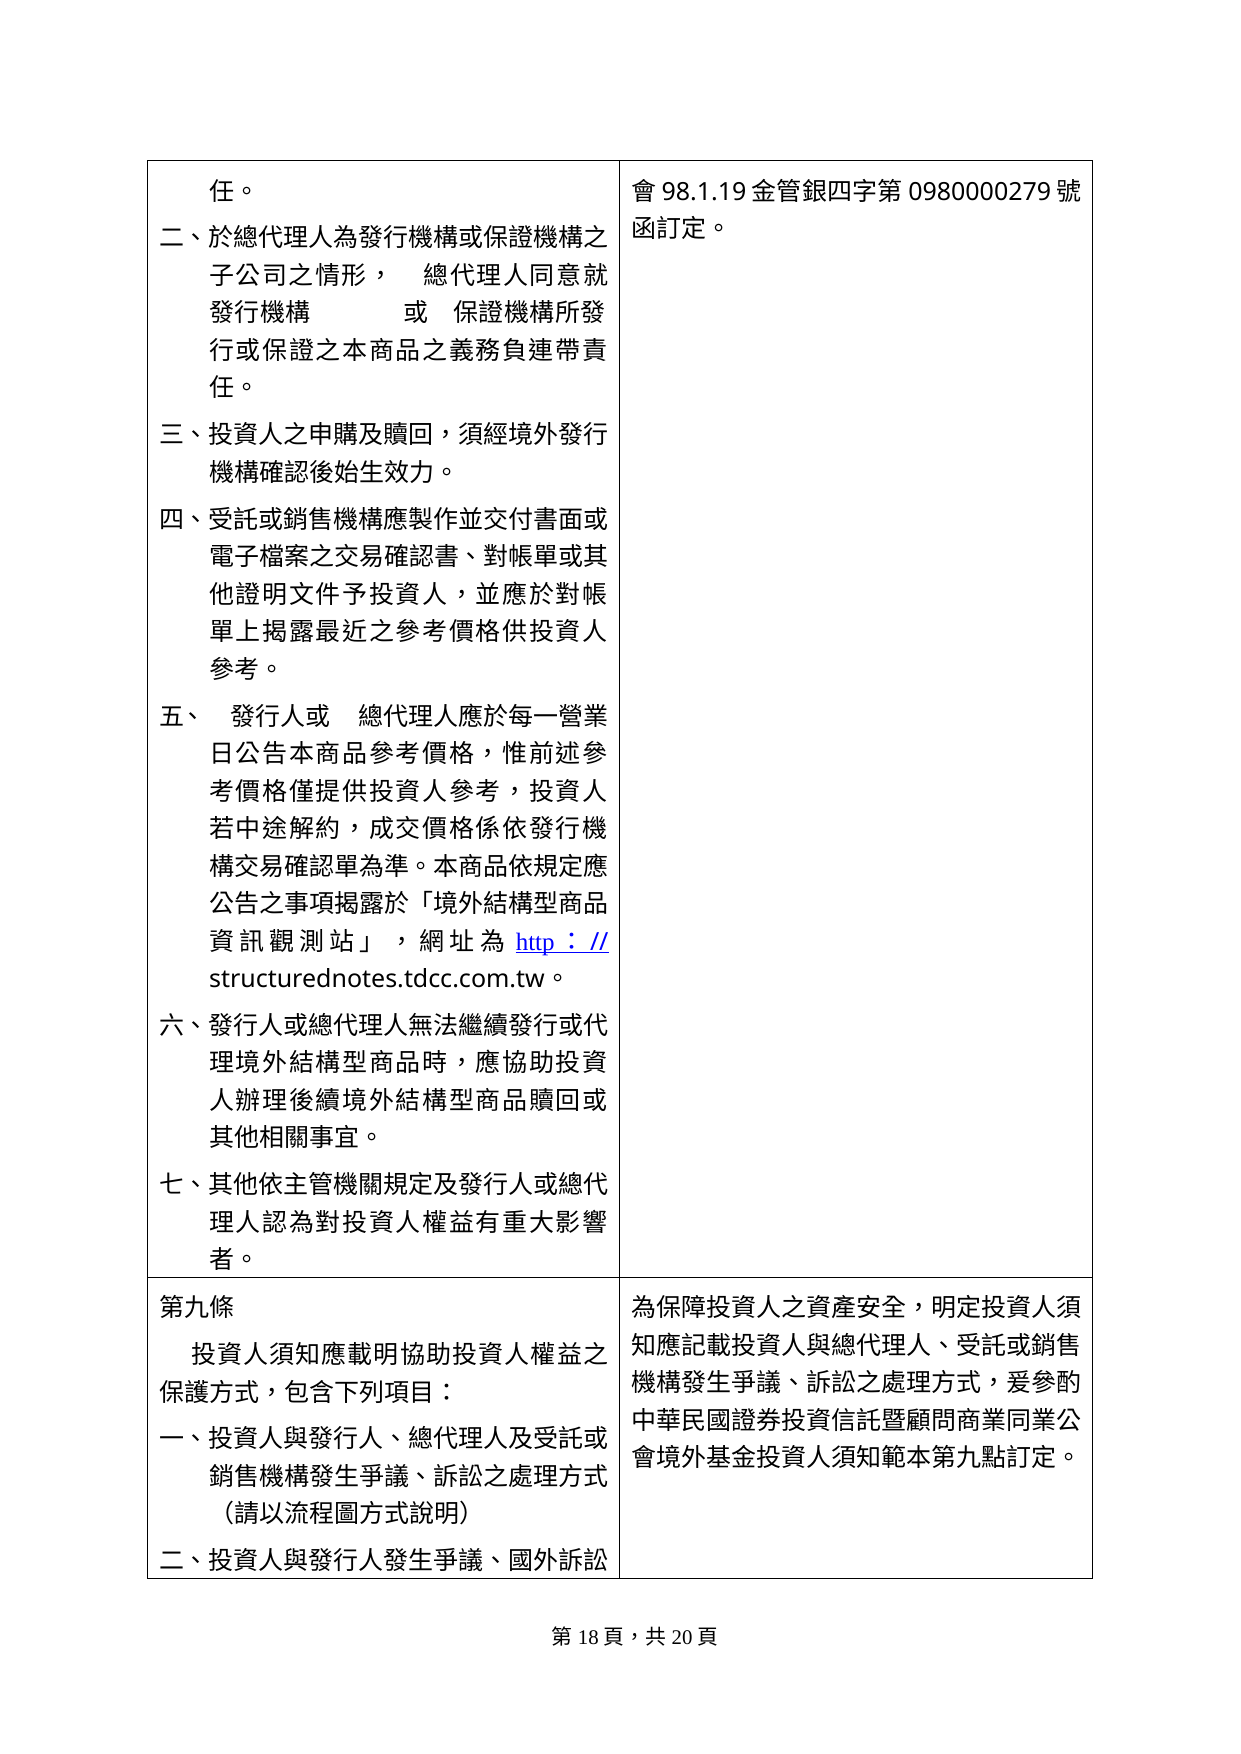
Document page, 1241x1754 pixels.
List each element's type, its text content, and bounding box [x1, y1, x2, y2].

table_cell 任。 二、於總代理人為發行機構或保證機構之子公司之情形， 總代理人同意就 發行機構 或 保證機構所發行或保證之本商品之義務負連帶責任。 三、投資人之申購及贖回，須經境外發行機構確認後始生效力。 四、受託或銷售機構應製作並交付書面或電子檔案之交易確認書、對帳單或其他證明文件予投資人，並應於對帳單上揭露最近之參考價格供投資人參考。 五、 發行人或 總代理人應於每一營業日公告本商品參考價格，惟前述參考價格僅提供投資人參考，投資人若中途解約，成交價格係依發行機構交易確認單為準。本商品依規定應公告之事項揭露於「境外結構型商品資訊觀測站」，網址為http：// structurednotes.tdcc.com.tw。 六、發行人或總代理人無法繼續發行或代理境外結構型商品時，應協助投資人辦理後續境外結構型商品贖回或其他相關事宜。 七、其他依主管機關規定及發行人或總代理人認為對投資人權益有重大影響者。 [148, 161, 619, 1277]
table_cell 會98.1.19金管銀四字第0980000279號函訂定。 [620, 161, 1092, 1277]
table_cell 為保障投資人之資產安全，明定投資人須知應記載投資人與總代理人、受託或銷售機構發生爭議、訴訟之處理方式，爰參酌中華民國證券投資信託暨顧問商業同業公會境外基金投資人須知範本第九點訂定。 [620, 1278, 1092, 1578]
table_cell 第九條 投資人須知應載明協助投資人權益之保護方式，包含下列項目： 一、投資人與發行人、總代理人及受託或銷售機構發生爭議、訴訟之處理方式（請以流程圖方式說明） 二、投資人與發行人發生爭議、國外訴訟 [148, 1278, 619, 1578]
